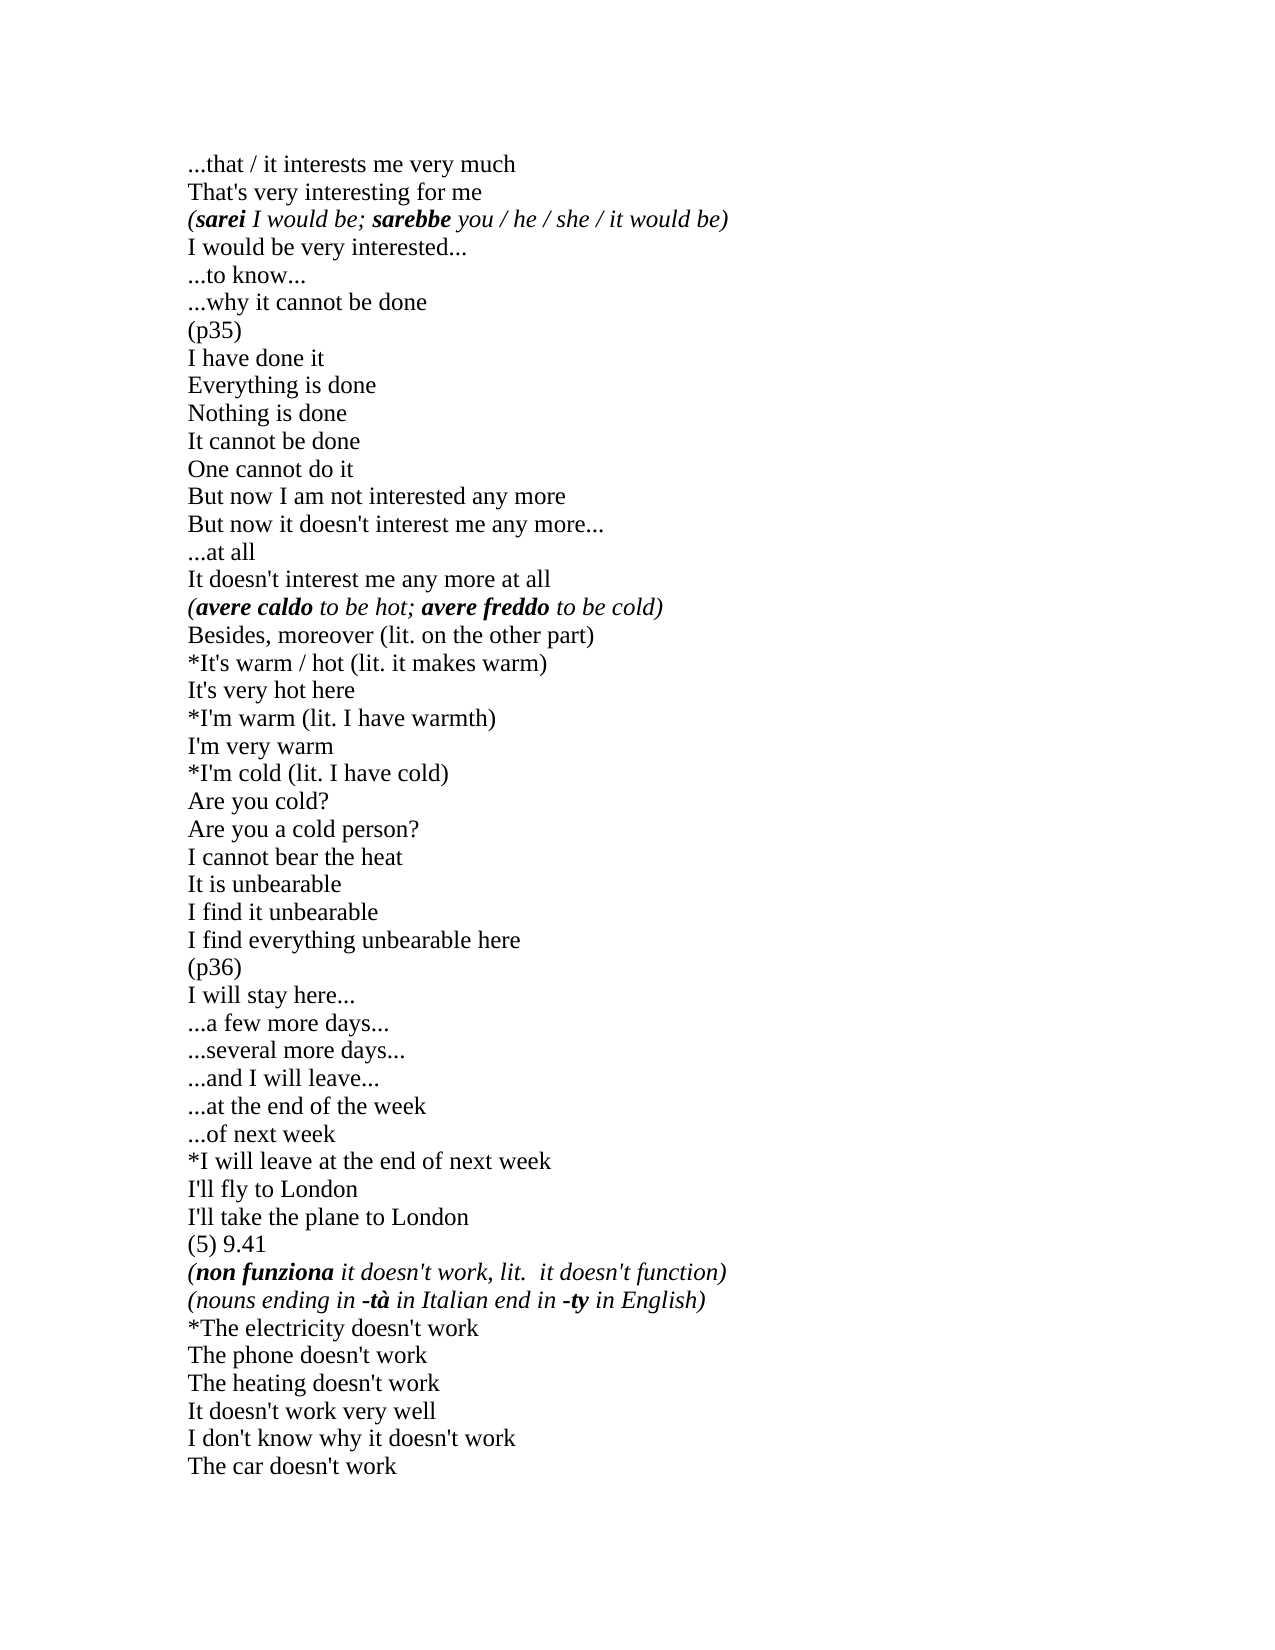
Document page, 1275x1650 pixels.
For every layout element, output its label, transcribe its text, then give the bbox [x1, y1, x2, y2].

text Nothing is done [187, 399, 1087, 427]
text It's very hot here [187, 676, 1087, 704]
text *I will leave at the end of next week [187, 1147, 1087, 1175]
text I find it unbearable [187, 898, 1087, 926]
text Everything is done [187, 372, 1087, 399]
text But now I am not interested any more [187, 482, 1087, 510]
text *I'm warm (lit. I have warmth) [187, 704, 1087, 732]
text Are you a cold person? [187, 815, 1087, 843]
text I'm very warm [187, 732, 1087, 759]
text I'll fly to London [187, 1175, 1087, 1203]
text It doesn't work very well [187, 1397, 1087, 1424]
text I don't know why it doesn't work [187, 1424, 1087, 1452]
text Besides, moreover (lit. on the other part) [187, 621, 1087, 649]
text (sarei I would be; sarebbe you / he / she / it would be) [187, 205, 1087, 233]
text (non funziona it doesn't work, lit. it doesn't function) [187, 1258, 1087, 1286]
text I find everything unbearable here [187, 926, 1087, 953]
text *It's warm / hot (lit. it makes warm) [187, 649, 1087, 676]
text ...at all [187, 538, 1087, 566]
text The heating doesn't work [187, 1369, 1087, 1397]
text I would be very interested... [187, 233, 1087, 261]
text (p36) [187, 953, 1087, 981]
text I have done it [187, 344, 1087, 372]
text ...why it cannot be done [187, 288, 1087, 316]
text I'll take the plane to London [187, 1203, 1087, 1231]
text Are you cold? [187, 787, 1087, 815]
text ...several more days... [187, 1037, 1087, 1064]
text (nouns ending in -tà in Italian end in -ty in English) [187, 1286, 1087, 1314]
text ...that / it interests me very much [187, 150, 1087, 178]
text *The electricity doesn't work [187, 1314, 1087, 1341]
text ...a few more days... [187, 1009, 1087, 1037]
text The car doesn't work [187, 1452, 1087, 1480]
text ...at the end of the week [187, 1092, 1087, 1120]
text (5) 9.41 [187, 1231, 1087, 1258]
text (avere caldo to be hot; avere freddo to be cold) [187, 593, 1087, 621]
text But now it doesn't interest me any more... [187, 510, 1087, 538]
text It doesn't interest me any more at all [187, 566, 1087, 593]
text ...to know... [187, 261, 1087, 288]
text ...and I will leave... [187, 1064, 1087, 1092]
text It is unbearable [187, 870, 1087, 898]
text (p35) [187, 316, 1087, 344]
text *I'm cold (lit. I have cold) [187, 759, 1087, 787]
text ...of next week [187, 1120, 1087, 1147]
text It cannot be done [187, 427, 1087, 455]
text That's very interesting for me [187, 178, 1087, 205]
text One cannot do it [187, 455, 1087, 482]
text The phone doesn't work [187, 1341, 1087, 1369]
text I will stay here... [187, 981, 1087, 1009]
text I cannot bear the heat [187, 843, 1087, 870]
